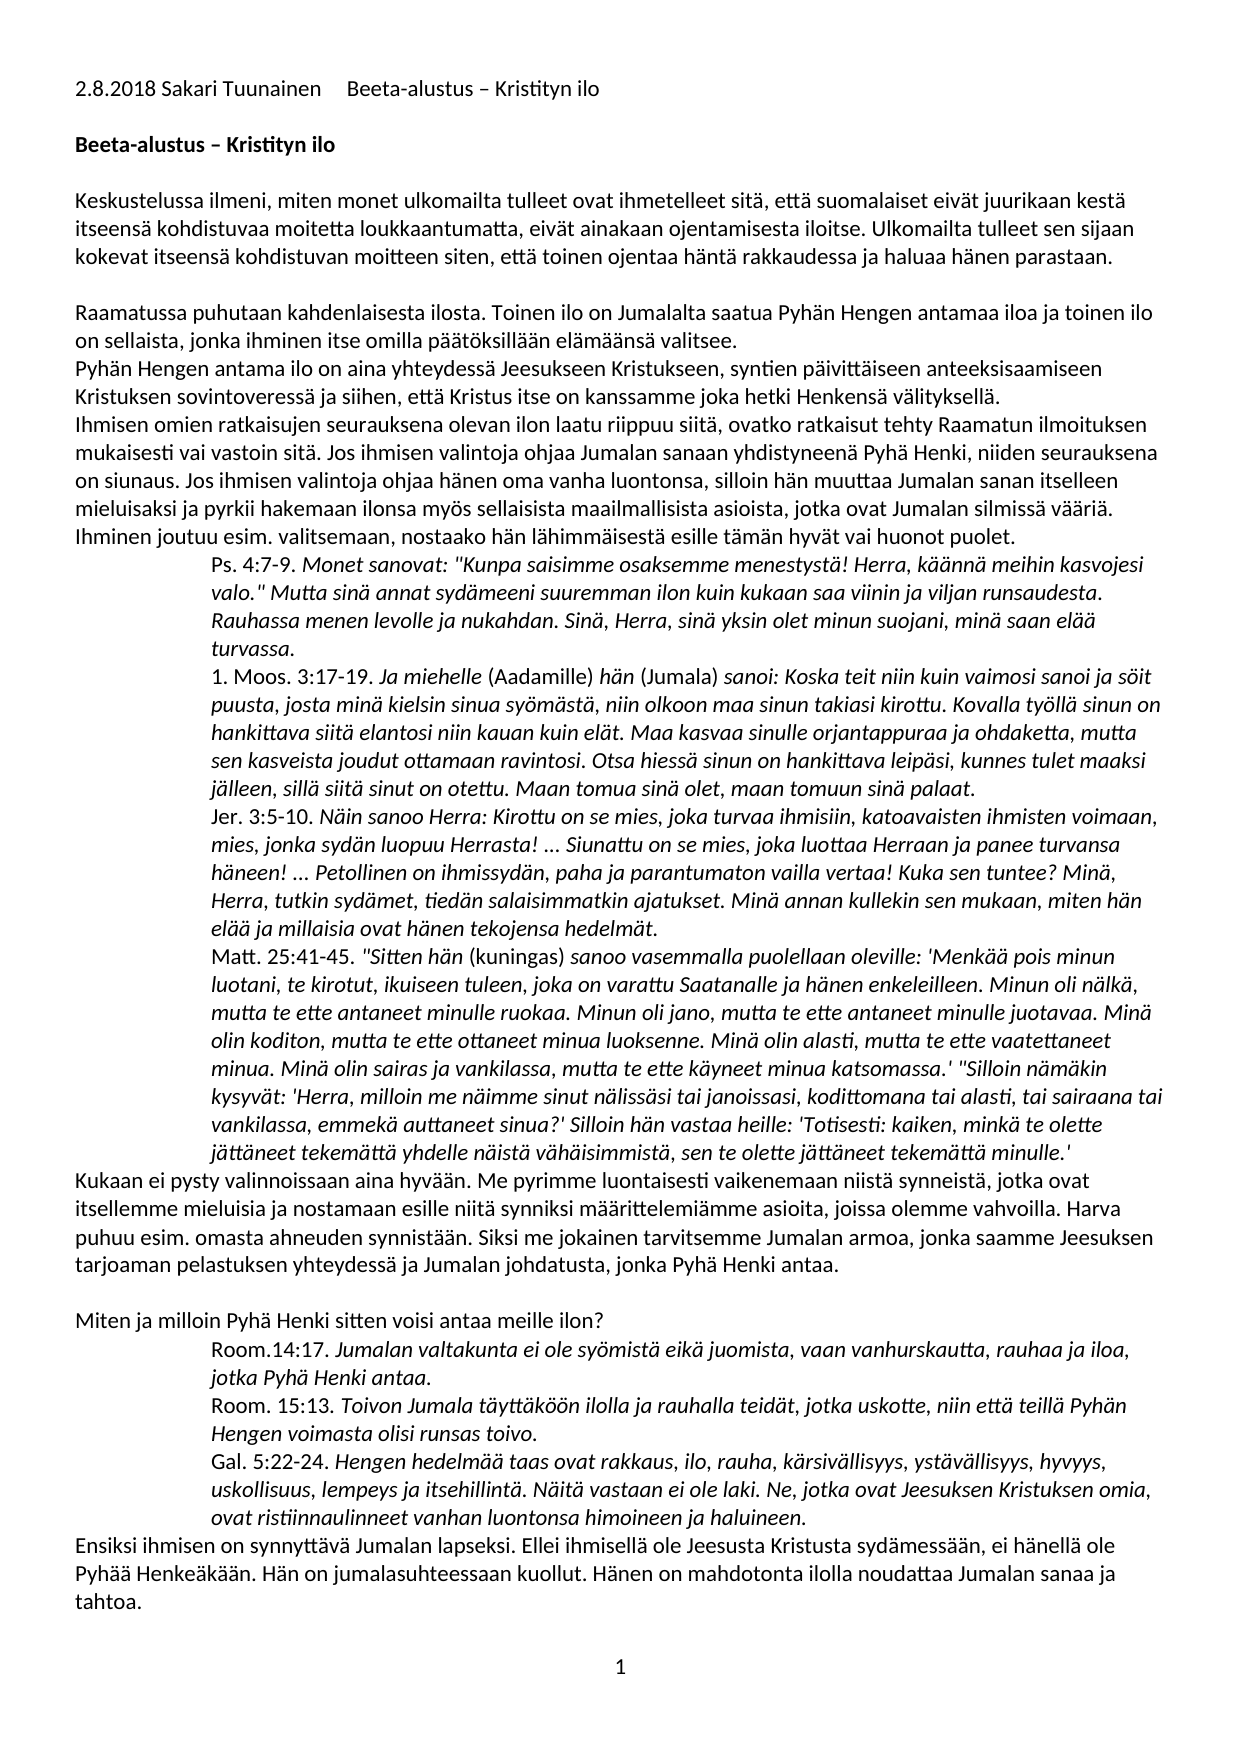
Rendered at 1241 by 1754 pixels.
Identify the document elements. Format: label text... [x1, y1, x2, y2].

text Miten ja milloin Pyhä Henki sitten voisi antaa meille ilon? [75, 1307, 1165, 1335]
text Matt. 25:41-45. "Sitten hän (kuningas) sanoo vasemmalla puolellaan oleville: 'Menkää pois minun luotani, te kirotut, ikuiseen tuleen, joka on varattu Saatanalle ja hänen enkeleilleen. Minun oli nälkä, mutta te ette antaneet minulle ruokaa. Minun oli jano, mutta te ette antaneet minulle juotavaa. Minä olin koditon, mutta te ette ottaneet minua luoksenne. Minä olin alasti, mutta te ette vaatettaneet minua. Minä olin sairas ja vankilassa, mutta te ette käyneet minua katsomassa.' "Silloin nämäkin kysyvät: 'Herra, milloin me näimme sinut nälissäsi tai janoissasi, kodittomana tai alasti, tai sairaana tai vankilassa, emmekä auttaneet sinua?' Silloin hän vastaa heille: 'Totisesti: kaiken, minkä te olette jättäneet tekemättä yhdelle näistä vähäisimmistä, sen te olette jättäneet tekemättä minulle.' [211, 942, 1165, 1167]
text 1. Moos. 3:17-19. Ja miehelle (Aadamille) hän (Jumala) sanoi: Koska teit niin kuin vaimosi sanoi ja söit puusta, josta minä kielsin sinua syömästä, niin olkoon maa sinun takiasi kirottu. Kovalla työllä sinun on hankittava siitä elantosi niin kauan kuin elät. Maa kasvaa sinulle orjantappuraa ja ohdaketta, mutta sen kasveista joudut ottamaan ravintosi. Otsa hiessä sinun on hankittava leipäsi, kunnes tulet maaksi jälleen, sillä siitä sinut on otettu. Maan tomua sinä olet, maan tomuun sinä palaat. [211, 662, 1165, 802]
text Beeta-alustus – Kristityn ilo [75, 130, 1165, 158]
text Ensiksi ihmisen on synnyttävä Jumalan lapseksi. Ellei ihmisellä ole Jeesusta Kristusta sydämessään, ei hänellä ole Pyhää Henkeäkään. Hän on jumalasuhteessaan kuollut. Hänen on mahdotonta ilolla noudattaa Jumalan sanaa ja tahtoa. [75, 1531, 1165, 1615]
text Ps. 4:7-9. Monet sanovat: "Kunpa saisimme osaksemme menestystä! Herra, käännä meihin kasvojesi valo." Mutta sinä annat sydämeeni suuremman ilon kuin kukaan saa viinin ja viljan runsaudesta. Rauhassa menen levolle ja nukahdan. Sinä, Herra, sinä yksin olet minun suojani, minä saan elää turvassa. [211, 550, 1165, 662]
text Raamatussa puhutaan kahdenlaisesta ilosta. Toinen ilo on Jumalalta saatua Pyhän Hengen antamaa iloa ja toinen ilo on sellaista, jonka ihminen itse omilla päätöksillään elämäänsä valitsee. [75, 298, 1165, 354]
text Gal. 5:22-24. Hengen hedelmää taas ovat rakkaus, ilo, rauha, kärsivällisyys, ystävällisyys, hyvyys, uskollisuus, lempeys ja itsehillintä. Näitä vastaan ei ole laki. Ne, jotka ovat Jeesuksen Kristuksen omia, ovat ristiinnaulinneet vanhan luontonsa himoineen ja haluineen. [211, 1447, 1165, 1531]
text Keskustelussa ilmeni, miten monet ulkomailta tulleet ovat ihmetelleet sitä, että suomalaiset eivät juurikaan kestä itseensä kohdistuvaa moitetta loukkaantumatta, eivät ainakaan ojentamisesta iloitse. Ulkomailta tulleet sen sijaan kokevat itseensä kohdistuvan moitteen siten, että toinen ojentaa häntä rakkaudessa ja haluaa hänen parastaan. [75, 186, 1165, 270]
text Ihmisen omien ratkaisujen seurauksena olevan ilon laatu riippuu siitä, ovatko ratkaisut tehty Raamatun ilmoituksen mukaisesti vai vastoin sitä. Jos ihmisen valintoja ohjaa Jumalan sanaan yhdistyneenä Pyhä Henki, niiden seurauksena on siunaus. Jos ihmisen valintoja ohjaa hänen oma vanha luontonsa, silloin hän muuttaa Jumalan sanan itselleen mieluisaksi ja pyrkii hakemaan ilonsa myös sellaisista maailmallisista asioista, jotka ovat Jumalan silmissä vääriä. Ihminen joutuu esim. valitsemaan, nostaako hän lähimmäisestä esille tämän hyvät vai huonot puolet. [75, 410, 1165, 550]
text Pyhän Hengen antama ilo on aina yhteydessä Jeesukseen Kristukseen, syntien päivittäiseen anteeksisaamiseen Kristuksen sovintoveressä ja siihen, että Kristus itse on kanssamme joka hetki Henkensä välityksellä. [75, 354, 1165, 410]
text Kukaan ei pysty valinnoissaan aina hyvään. Me pyrimme luontaisesti vaikenemaan niistä synneistä, jotka ovat itsellemme mieluisia ja nostamaan esille niitä synniksi määrittelemiämme asioita, joissa olemme vahvoilla. Harva puhuu esim. omasta ahneuden synnistään. Siksi me jokainen tarvitsemme Jumalan armoa, jonka saamme Jeesuksen tarjoaman pelastuksen yhteydessä ja Jumalan johdatusta, jonka Pyhä Henki antaa. [75, 1167, 1165, 1279]
text Jer. 3:5-10. Näin sanoo Herra: Kirottu on se mies, joka turvaa ihmisiin, katoavaisten ihmisten voimaan, mies, jonka sydän luopuu Herrasta! ... Siunattu on se mies, joka luottaa Herraan ja panee turvansa häneen! ... Petollinen on ihmissydän, paha ja parantumaton vailla vertaa! Kuka sen tuntee? Minä, Herra, tutkin sydämet, tiedän salaisimmatkin ajatukset. Minä annan kullekin sen mukaan, miten hän elää ja millaisia ovat hänen tekojensa hedelmät. [211, 802, 1165, 942]
text Room.14:17. Jumalan valtakunta ei ole syömistä eikä juomista, vaan vanhurskautta, rauhaa ja iloa, jotka Pyhä Henki antaa. [211, 1335, 1165, 1391]
text Room. 15:13. Toivon Jumala täyttäköön ilolla ja rauhalla teidät, jotka uskotte, niin että teillä Pyhän Hengen voimasta olisi runsas toivo. [211, 1391, 1165, 1447]
